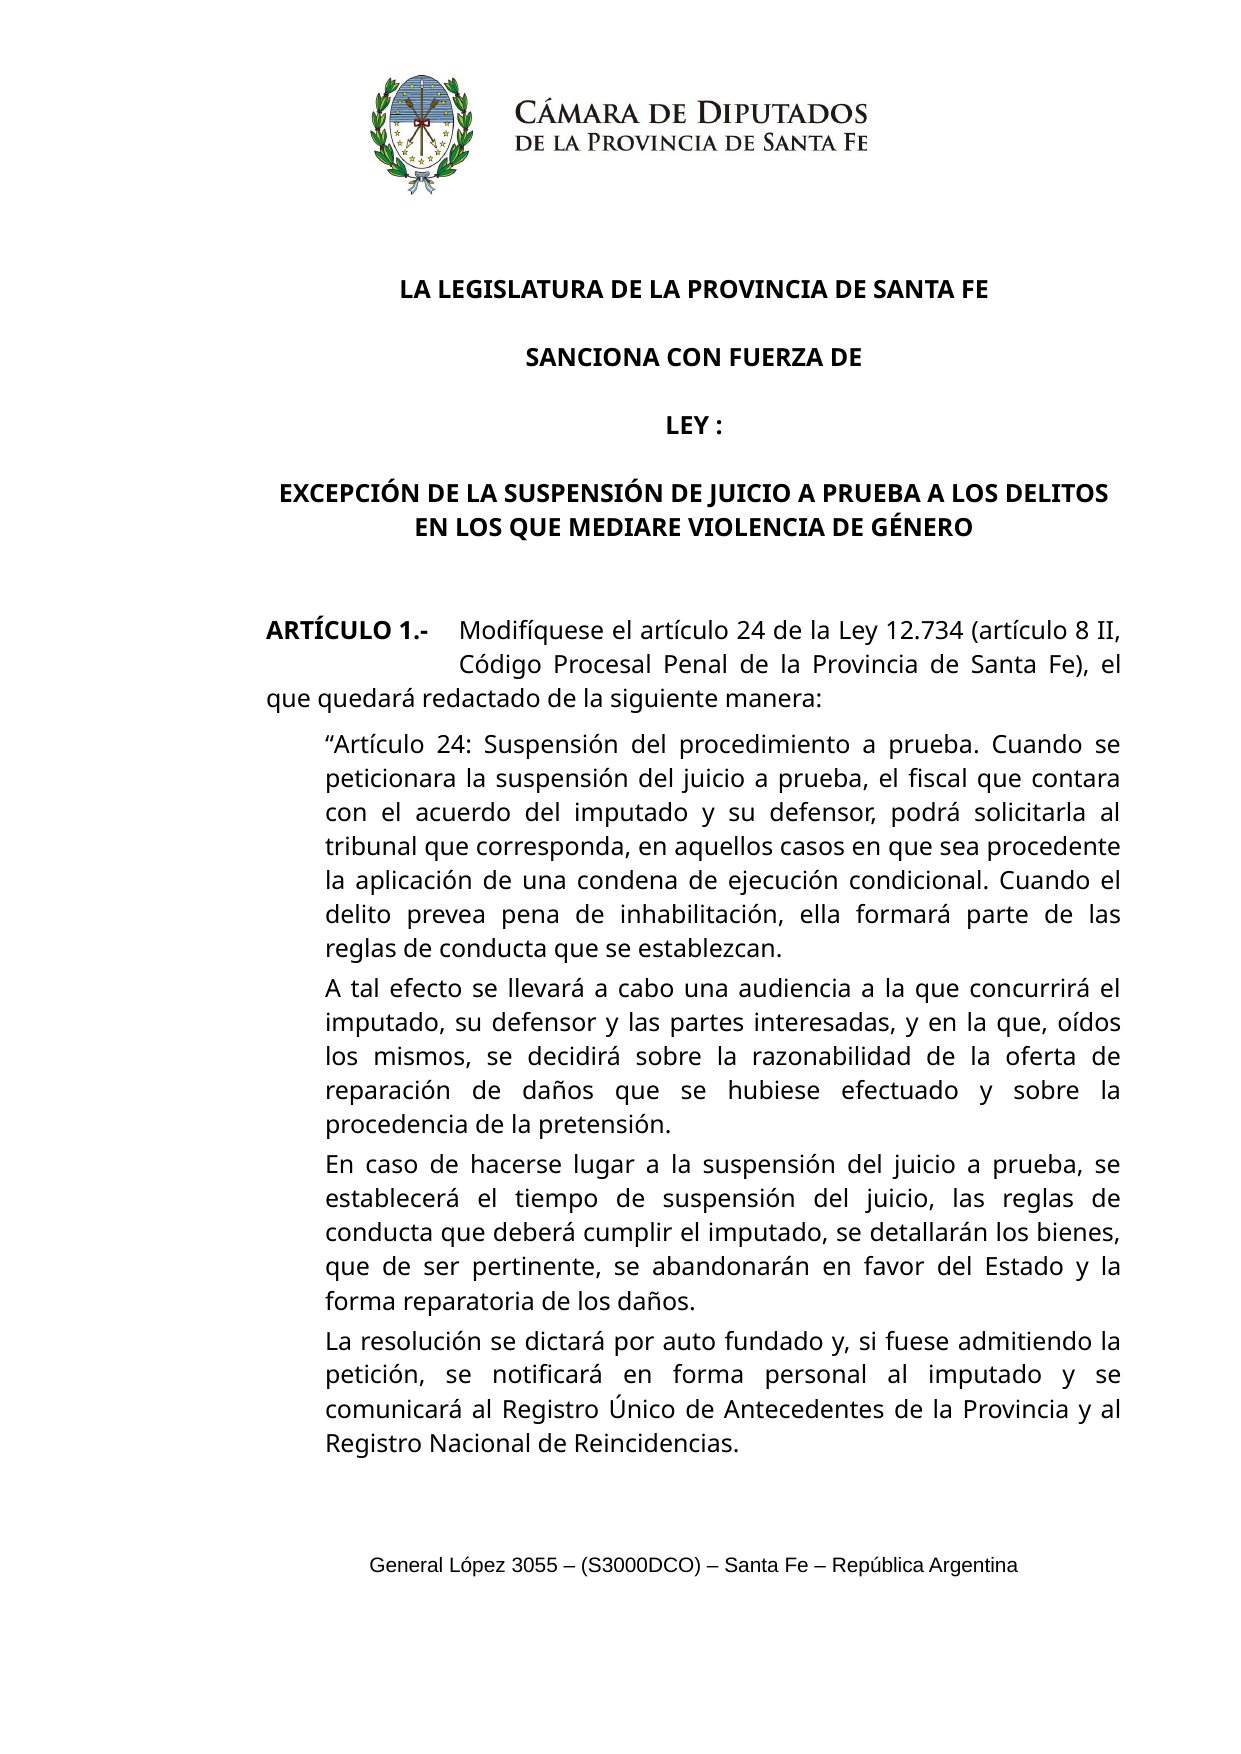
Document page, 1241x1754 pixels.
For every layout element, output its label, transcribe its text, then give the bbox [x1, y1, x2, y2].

text SANCIONA CON FUERZA DE [266, 340, 1122, 374]
table_header ARTÍCULO 1.- [266, 612, 458, 663]
text “Artículo 24: Suspensión del procedimiento a prueba. Cuando se peticionara la suspensión del juicio a prueba, el fiscal que contara con el acuerdo del imputado y su defensor, podrá solicitarla al tribunal que corresponda, en aquellos casos en que sea procedente la aplicación de una condena de ejecución condicional. Cuando el delito prevea pena de inhabilitación, ella formará parte de las reglas de conducta que se establezcan. [325, 726, 1122, 965]
text LA LEGISLATURA DE LA PROVINCIA DE SANTA FE [266, 272, 1122, 306]
text A tal efecto se llevará a cabo una audiencia a la que concurrirá el imputado, su defensor y las partes interesadas, y en la que, oídos los mismos, se decidirá sobre la razonabilidad de la oferta de reparación de daños que se hubiese efectuado y sobre la procedencia de la pretensión. [325, 971, 1122, 1141]
text En caso de hacerse lugar a la suspensión del juicio a prueba, se establecerá el tiempo de suspensión del juicio, las reglas de conducta que deberá cumplir el imputado, se detallarán los bienes, que de ser pertinente, se abandonarán en favor del Estado y la forma reparatoria de los daños. [325, 1147, 1122, 1317]
picture [370, 75, 868, 199]
text La resolución se dictará por auto fundado y, si fuese admitiendo la petición, se notificará en forma personal al imputado y se comunicará al Registro Único de Antecedentes de la Provincia y al Registro Nacional de Reincidencias. [325, 1323, 1122, 1459]
text Modifíquese el artículo 24 de la Ley 12.734 (artículo 8 II, Código Procesal Penal de la Provincia de Santa Fe), el que quedará redactado de la siguiente manera: [266, 612, 1122, 714]
text LEY : [266, 408, 1122, 442]
text EXCEPCIÓN DE LA SUSPENSIÓN DE JUICIO A PRUEBA A LOS DELITOS EN LOS QUE MEDIARE VIOLENCIA DE GÉNERO [266, 476, 1122, 544]
